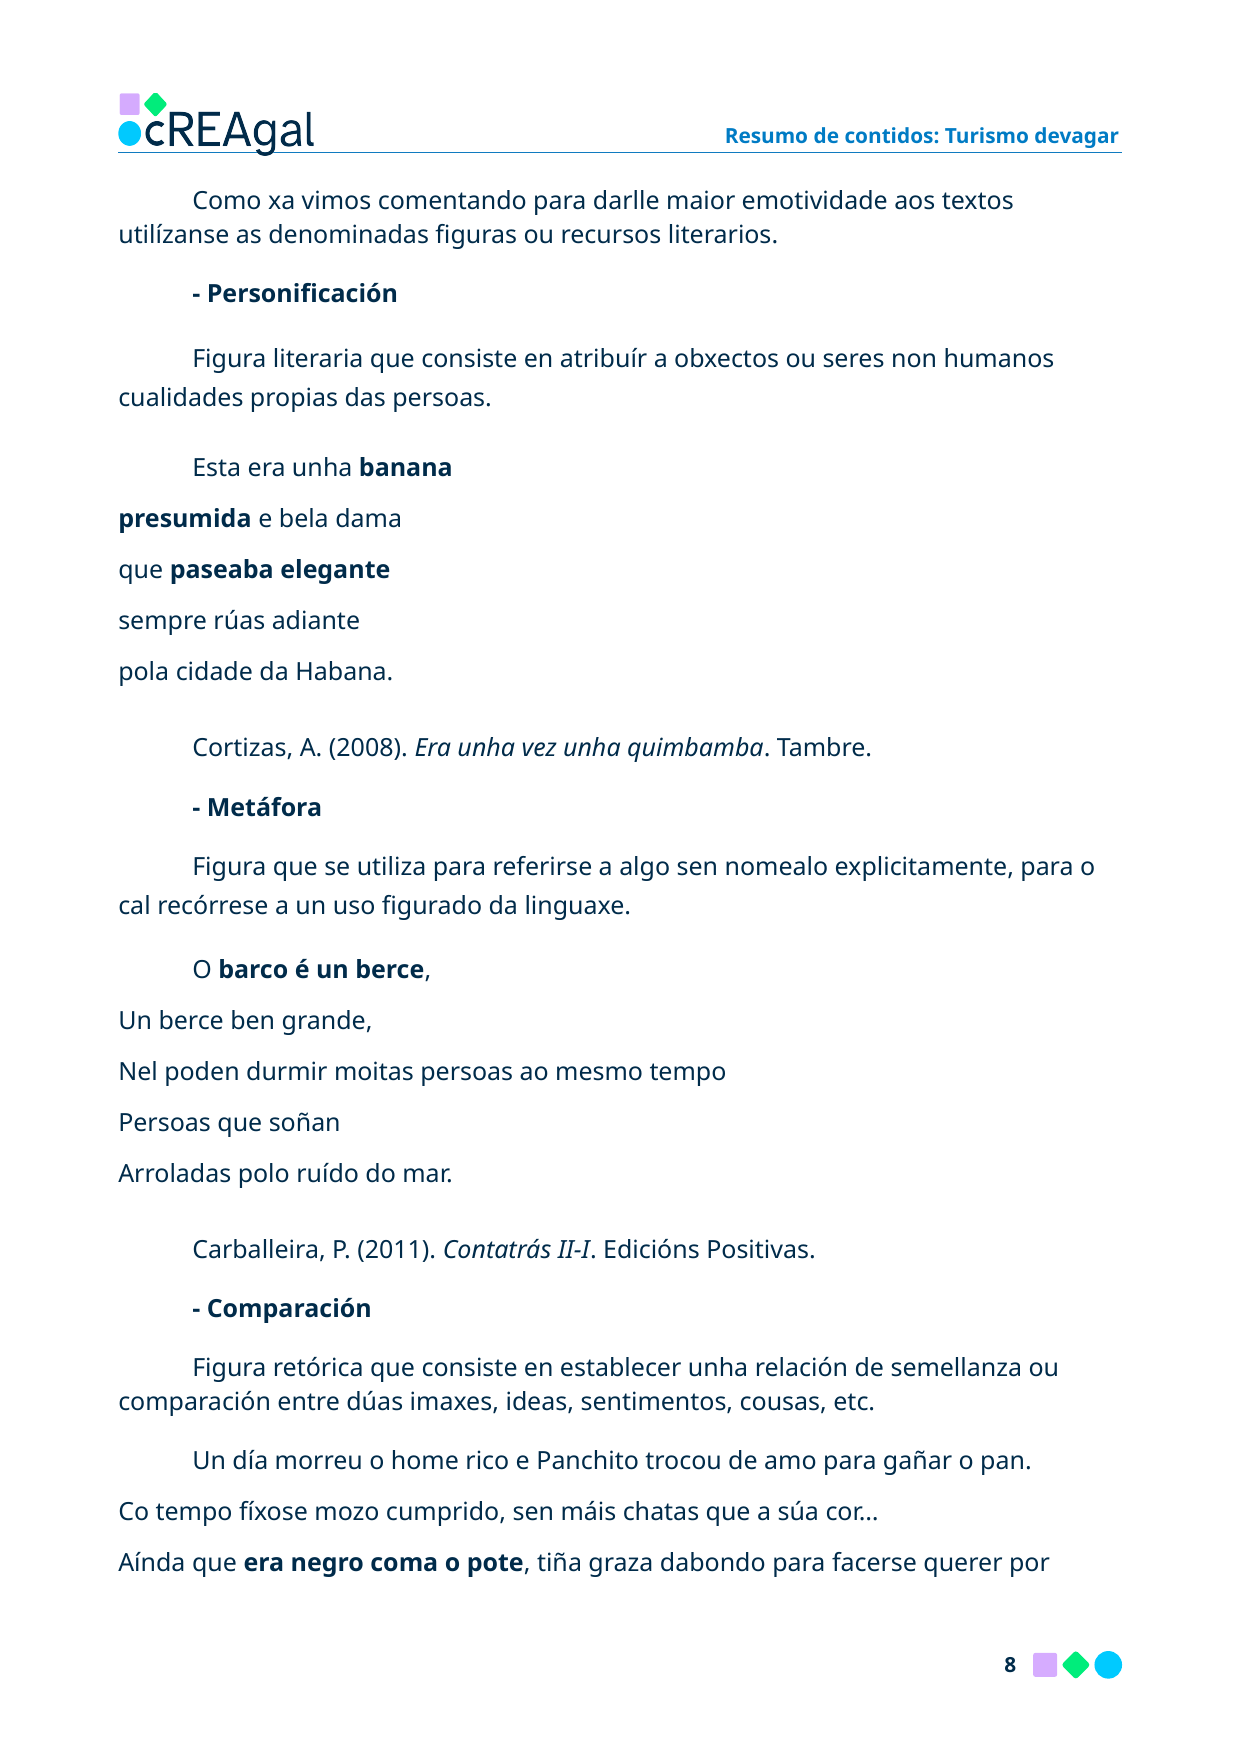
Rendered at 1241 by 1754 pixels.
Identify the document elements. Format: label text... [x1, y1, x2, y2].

list Como xa vimos comentando para darlle maior emotividade aos textos utilízanse as denominadas figuras ou recursos literarios. [118, 182, 1122, 251]
list Figura retórica que consiste en establecer unha relación de semellanza ou comparación entre dúas imaxes, ideas, sentimentos, cousas, etc. [118, 1350, 1122, 1418]
picture [118, 93, 314, 156]
list Figura literaria que consiste en atribuír a obxectos ou seres non humanos cualidades propias das persoas. [118, 341, 1122, 414]
list - Comparación [118, 1291, 1122, 1325]
list O barco é un berce, Un berce ben grande, Nel poden durmir moitas persoas ao mesmo tempo Persoas que soñan Arroladas polo ruído do mar. [118, 952, 1122, 1190]
list Esta era unha banana presumida e bela dama que paseaba elegante sempre rúas adiante pola cidade da Habana. [118, 450, 1122, 688]
list Figura que se utiliza para referirse a algo sen nomealo explicitamente, para o cal recórrese a un uso figurado da linguaxe. [118, 848, 1122, 921]
list Un día morreu o home rico e Panchito trocou de amo para gañar o pan. Co tempo fíxose mozo cumprido, sen máis chatas que a súa cor… Aínda que era negro coma o pote, tiña graza dabondo para facerse querer por [118, 1443, 1122, 1579]
list - Personificación [118, 276, 1122, 310]
list Cortizas, A. (2008). Era unha vez unha quimbamba. Tambre. [118, 730, 1122, 764]
list Carballeira, P. (2011). Contatrás II-I. Edicións Positivas. [118, 1232, 1122, 1266]
list - Metáfora [118, 789, 1122, 823]
